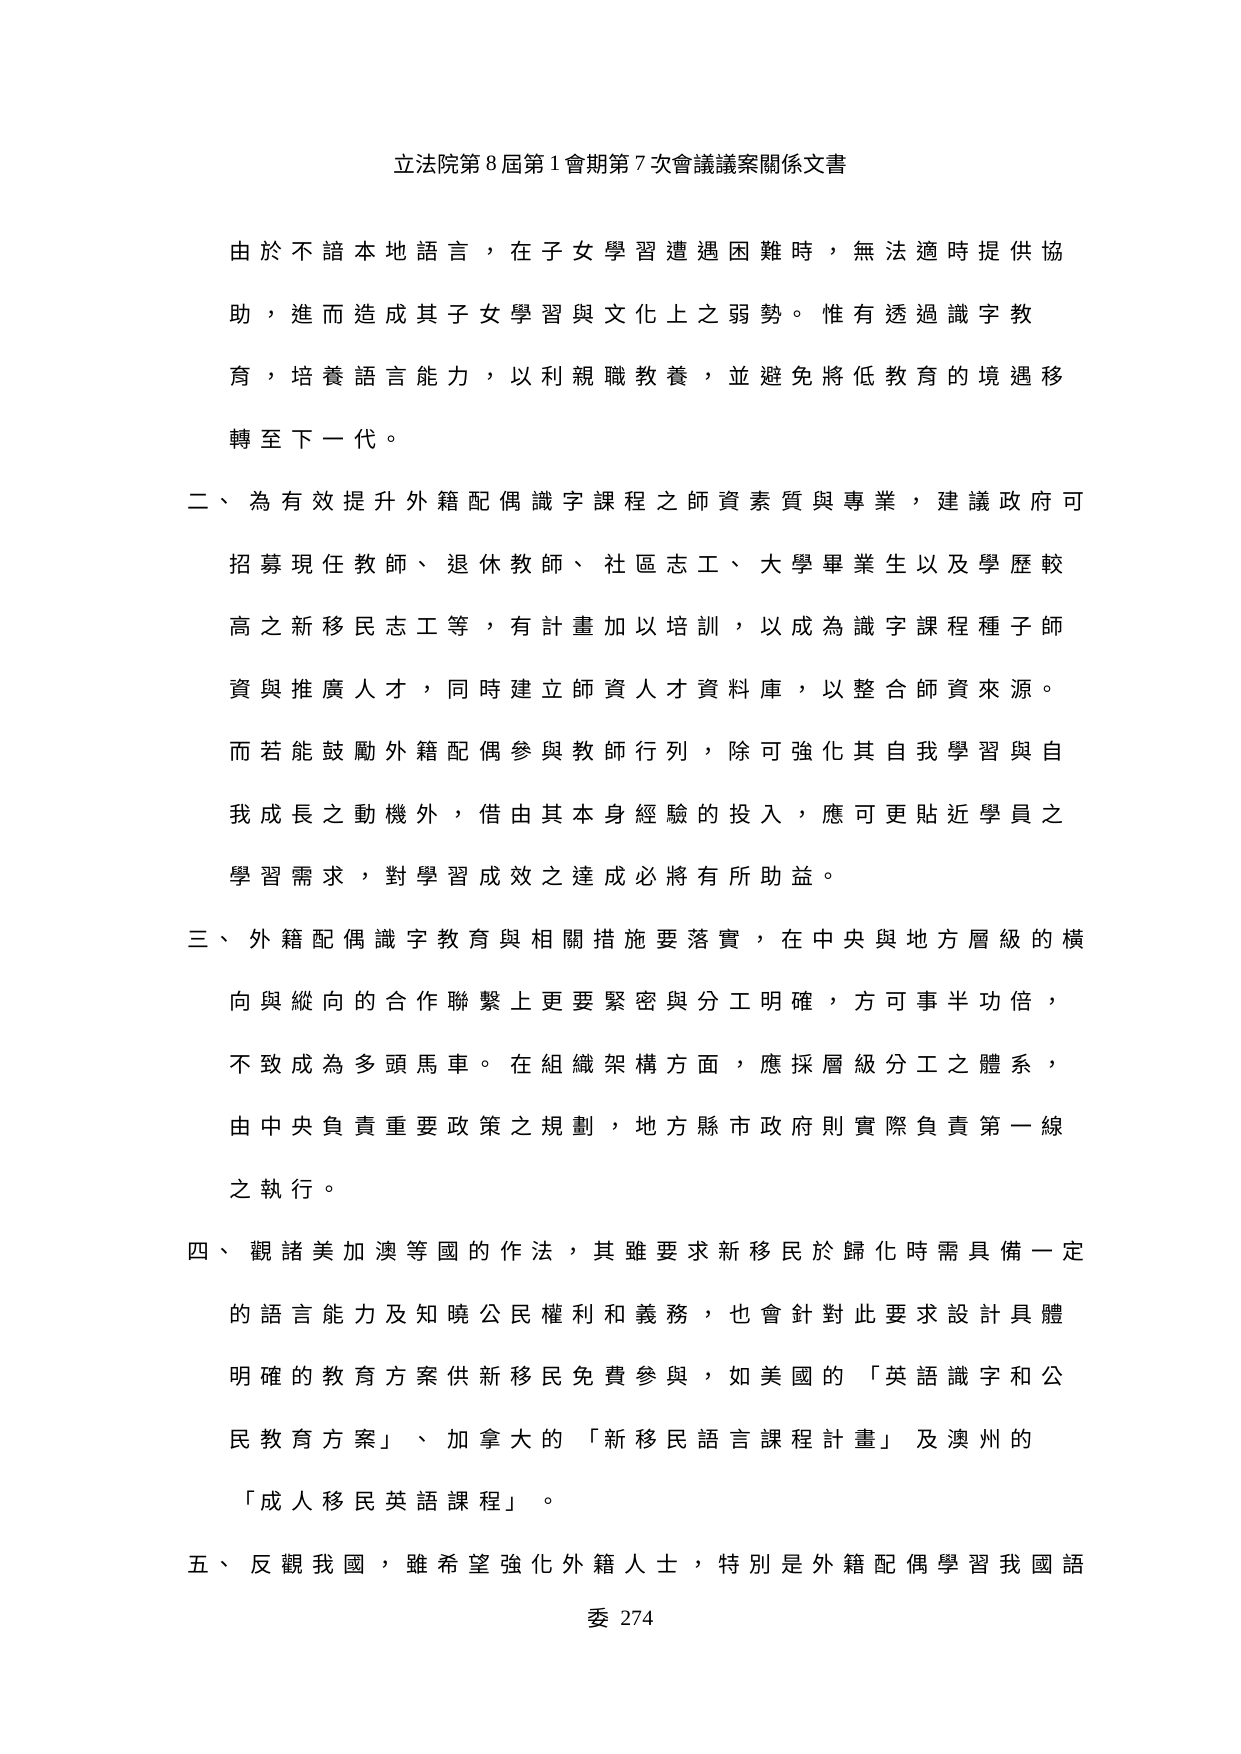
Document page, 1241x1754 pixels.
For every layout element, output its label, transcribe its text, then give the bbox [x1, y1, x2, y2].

text 由於不諳本地語言，在子女學習遭遇困難時，無法適時提供協助，進而造成其子女學習與文化上之弱勢。惟有透過識字教育，培養語言能力，以利親職教養，並避免將低教育的境遇移轉至下一代。 [173, 219, 1089, 469]
text 三、外籍配偶識字教育與相關措施要落實，在中央與地方層級的橫向與縱向的合作聯繫上更要緊密與分工明確，方可事半功倍，不致成為多頭馬車。在組織架構方面，應採層級分工之體系，由中央負責重要政策之規劃，地方縣市政府則實際負責第一線之執行。 [173, 906, 1089, 1219]
text 二、為有效提升外籍配偶識字課程之師資素質與專業，建議政府可招募現任教師、退休教師、社區志工、大學畢業生以及學歷較高之新移民志工等，有計畫加以培訓，以成為識字課程種子師資與推廣人才，同時建立師資人才資料庫，以整合師資來源。而若能鼓勵外籍配偶參與教師行列，除可強化其自我學習與自我成長之動機外，借由其本身經驗的投入，應可更貼近學員之學習需求，對學習成效之達成必將有所助益。 [173, 469, 1089, 906]
text 五、反觀我國，雖希望強化外籍人士，特別是外籍配偶學習我國語 [173, 1531, 1089, 1594]
text 四、觀諸美加澳等國的作法，其雖要求新移民於歸化時需具備一定的語言能力及知曉公民權利和義務，也會針對此要求設計具體明確的教育方案供新移民免費參與，如美國的「英語識字和公民教育方案」、加拿大的「新移民語言課程計畫」及澳州的「成人移民英語課程」。 [173, 1219, 1089, 1531]
